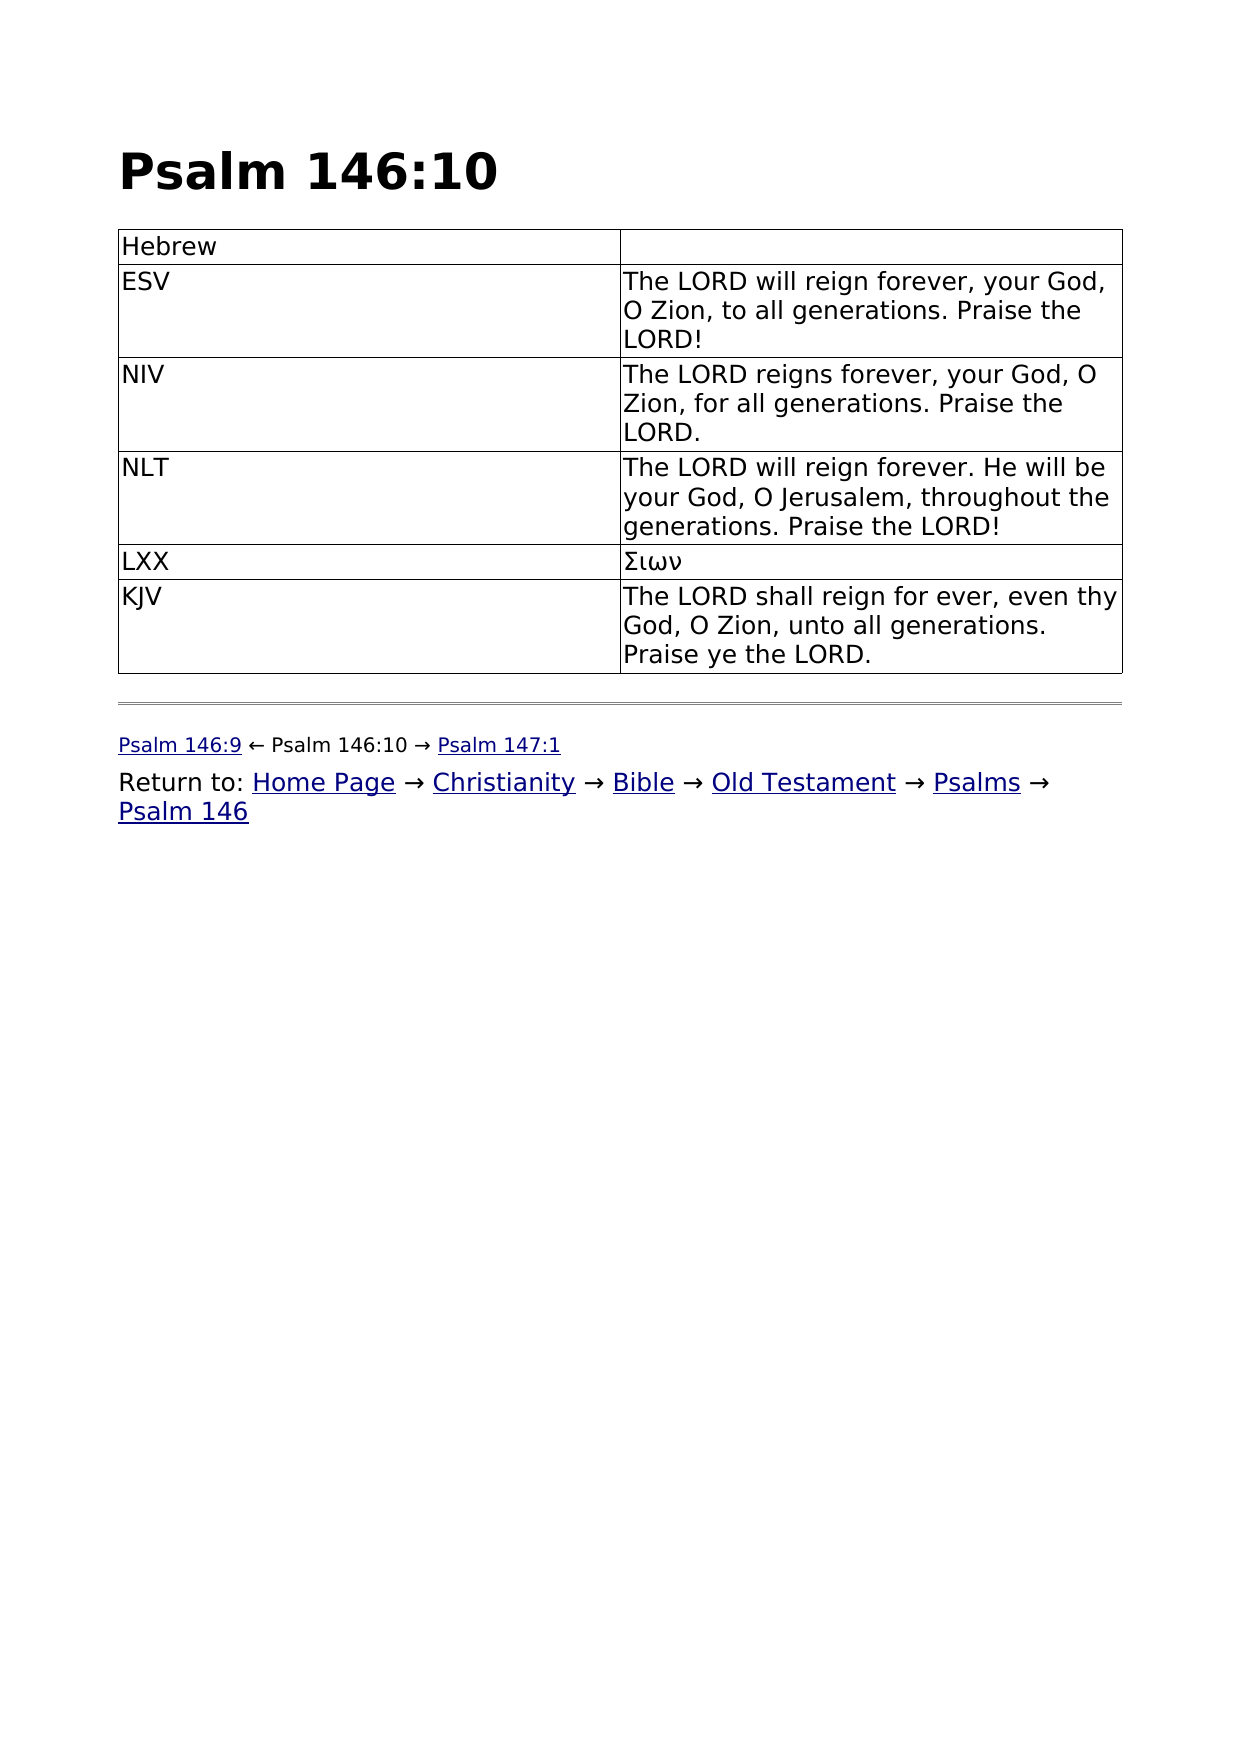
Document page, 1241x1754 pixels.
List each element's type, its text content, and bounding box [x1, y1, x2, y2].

table_cell The LORD will reign forever. He will be your God, O Jerusalem, throughout the generations. Praise the LORD! [621, 452, 1122, 544]
table_cell Σιων [621, 545, 1122, 579]
table_header Hebrew [119, 230, 620, 264]
table_cell The LORD shall reign for ever, even thy God, O Zion, unto all generations. Praise ye the LORD. [621, 580, 1122, 673]
table_cell LXX [119, 545, 620, 579]
text Psalm 146:9 ← Psalm 146:10 → Psalm 147:1 [118, 734, 1122, 768]
table_header [621, 230, 1122, 264]
table_cell NLT [119, 452, 620, 544]
table_cell NIV [119, 358, 620, 451]
subtitle Psalm 146:10 [118, 143, 1122, 201]
table_cell The LORD will reign forever, your God, O Zion, to all generations. Praise the LORD! [621, 265, 1122, 357]
table_cell KJV [119, 580, 620, 673]
table_cell ESV [119, 265, 620, 357]
table_cell The LORD reigns forever, your God, O Zion, for all generations. Praise the LORD. [621, 358, 1122, 451]
text Return to: Home Page → Christianity → Bible → Old Testament → Psalms → Psalm 146 [118, 768, 1122, 826]
